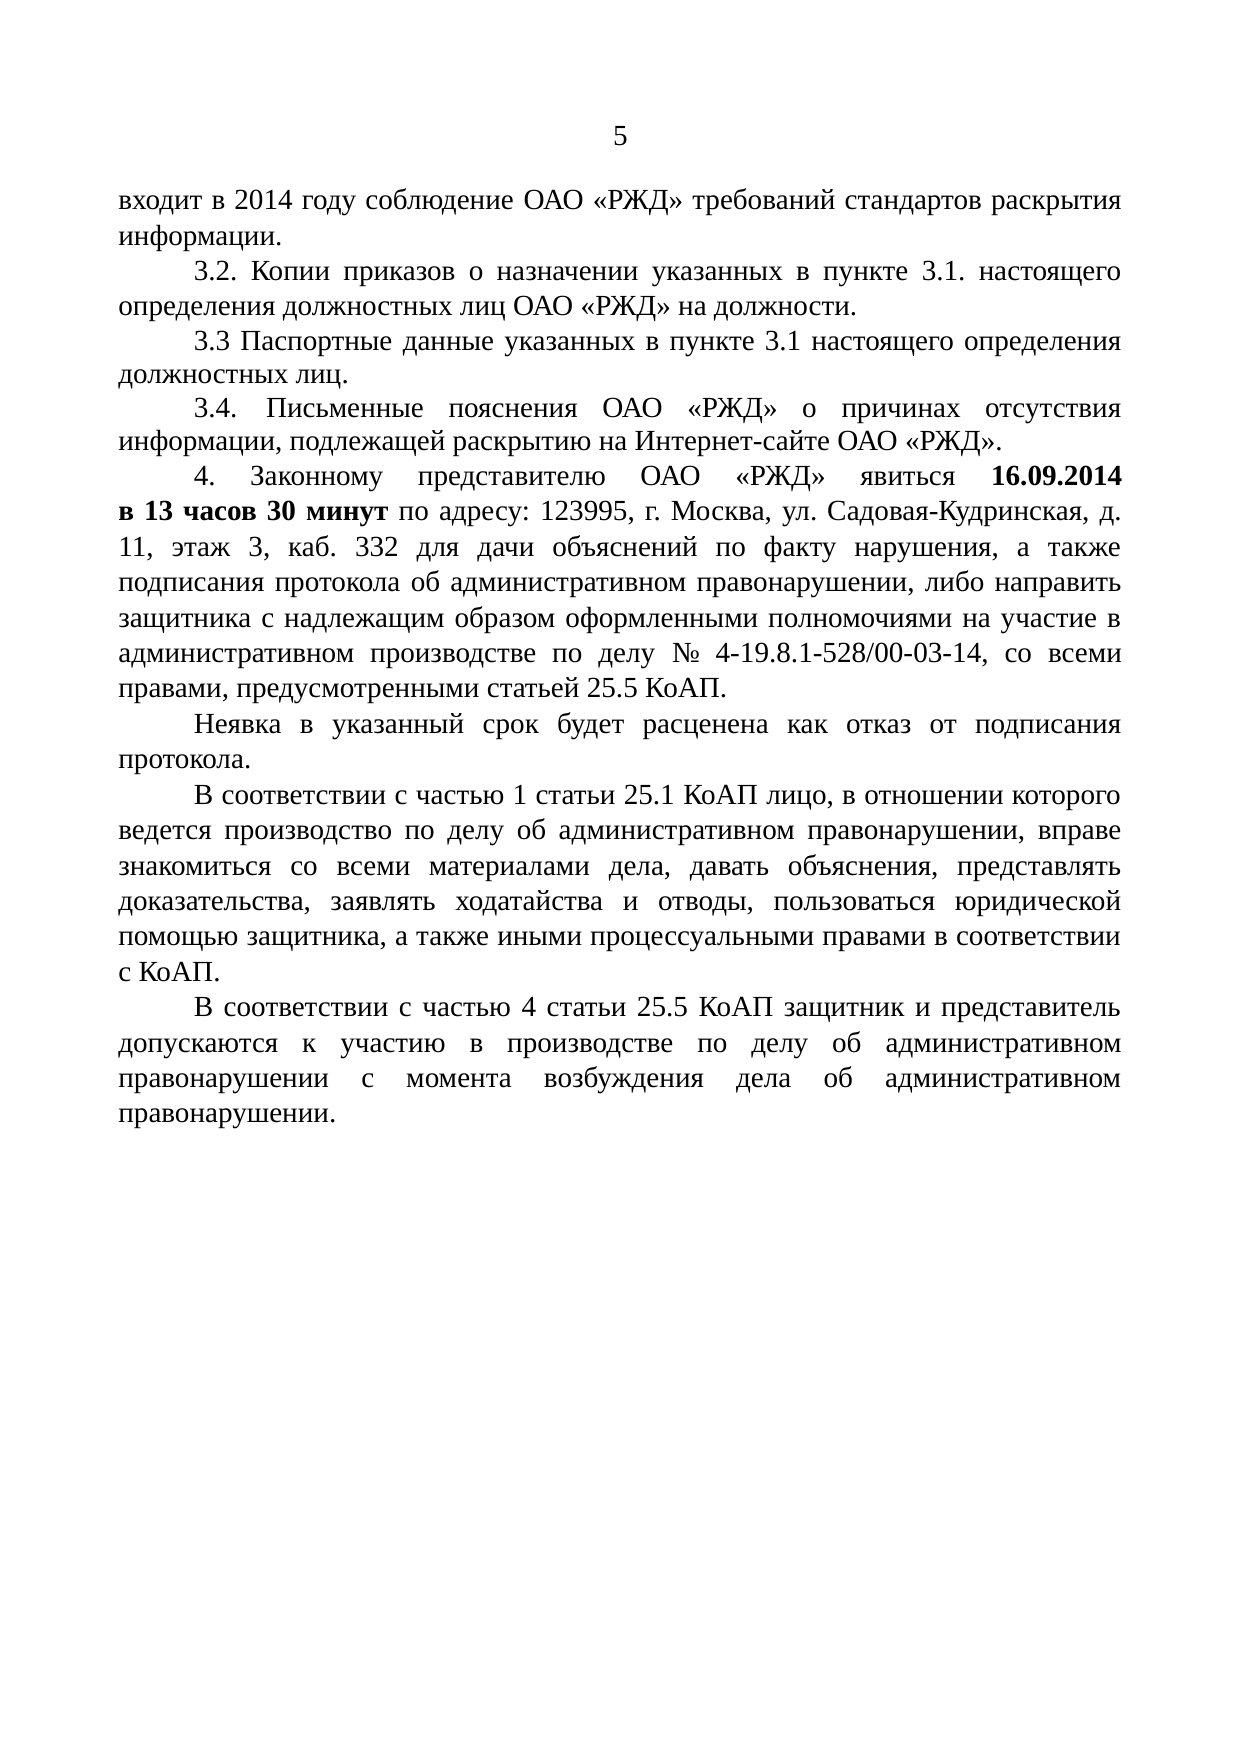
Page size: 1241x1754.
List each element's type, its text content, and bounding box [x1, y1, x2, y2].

text Неявка в указанный срок будет расценена как отказ от подписания протокола. [118, 705, 1122, 776]
text В соответствии с частью 4 статьи 25.5 КоАП защитник и представитель допускаются к участию в производстве по делу об административном правонарушении с момента возбуждения дела об административном правонарушении. [118, 1094, 1122, 1130]
text 3.3 Паспортные данные указанных в пункте 3.1 настоящего определения должностных лиц. [118, 323, 1122, 390]
text 3.2. Копии приказов о назначении указанных в пункте 3.1. настоящего определения должностных лиц ОАО «РЖД» на должности. [118, 252, 1122, 323]
list входит в 2014 году соблюдение ОАО «РЖД» требований стандартов раскрытия информации. [118, 181, 1122, 252]
text В соответствии с частью 1 статьи 25.1 КоАП лицо, в отношении которого ведется производство по делу об административном правонарушении, вправе знакомиться со всеми материалами дела, давать объяснения, представлять доказательства, заявлять ходатайства и отводы, пользоваться юридической помощью защитника, а также иными процессуальными правами в соответствии с КоАП. [118, 776, 1122, 988]
list Письменные пояснения ОАО «РЖД» о причинах отсутствия информации, подлежащей раскрытию на Интернет-сайте ОАО «РЖД». [118, 390, 1122, 457]
text В соответствии с частью 4 статьи 25.5 КоАП защитник и представитель допускаются к участию в производстве по делу об административном правонарушении с момента возбуждения дела об административном правонарушении. [118, 988, 1122, 1025]
text 4. Законному представителю ОАО «РЖД» явиться 16.09.2014 в 13 часов 30 минут по адресу: 123995, г. Москва, ул. Садовая-Кудринская, д. 11, этаж 3, каб. 332 для дачи объяснений по факту нарушения, а также подписания протокола об административном правонарушении, либо направить защитника с надлежащим образом оформленными полномочиями на участие в административном производстве по делу № 4-19.8.1-528/00-03-14, со всеми правами, предусмотренными статьей 25.5 КоАП. [118, 457, 1122, 705]
